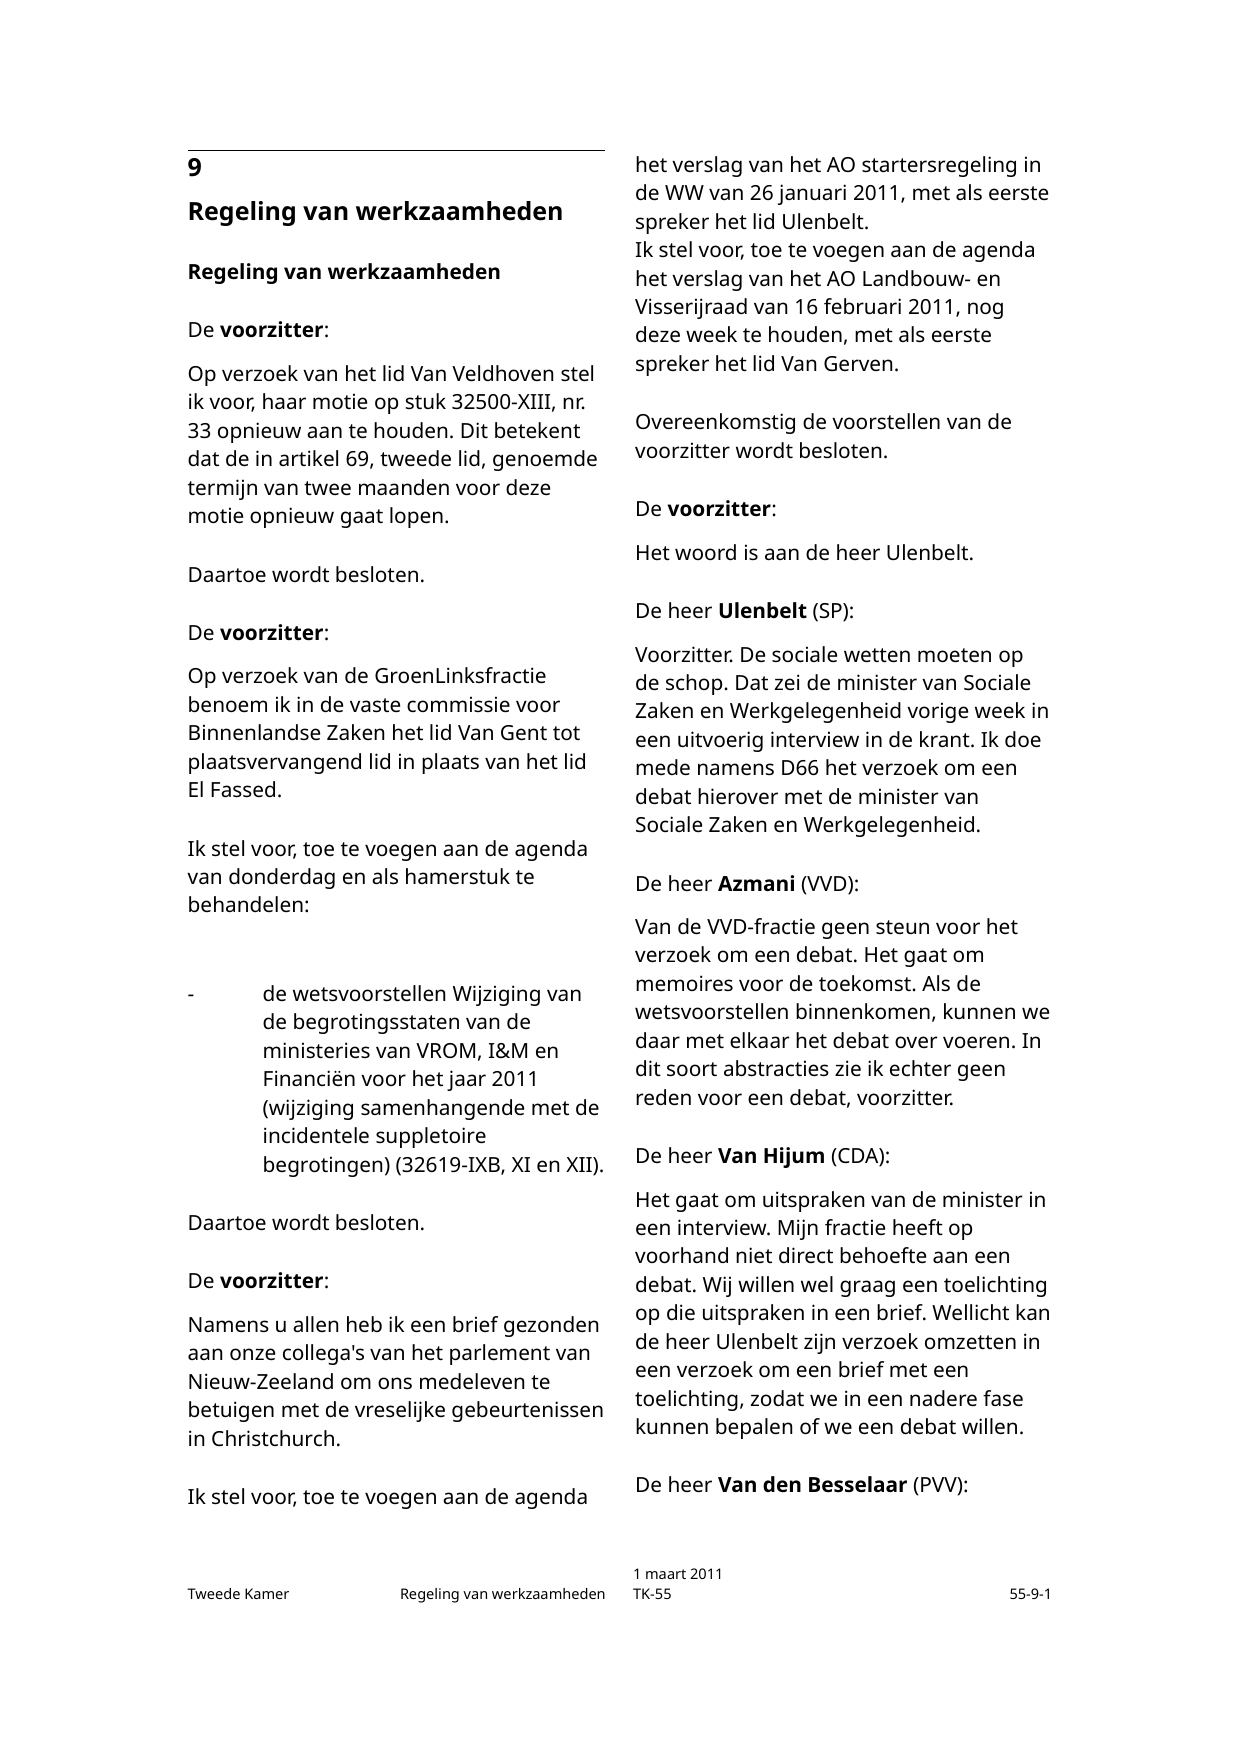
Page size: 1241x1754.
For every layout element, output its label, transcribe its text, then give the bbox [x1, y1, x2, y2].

text Het woord is aan de heer Ulenbelt. [635, 538, 1053, 566]
text Op verzoek van het lid Van Veldhoven stel ik voor, haar motie op stuk 32500-XIII, nr. 33 opnieuw aan te houden. Dit betekent dat de in artikel 69, tweede lid, genoemde termijn van twee maanden voor deze motie opnieuw gaat lopen. [187, 359, 605, 530]
text Ik stel voor, toe te voegen aan de agenda [187, 1482, 605, 1511]
text Ik stel voor, toe te voegen aan de agenda van donderdag en als hamerstuk te behandelen: [187, 834, 605, 919]
text De heer Van den Besselaar (PVV): [635, 1471, 1053, 1499]
text De heer Van Hijum (CDA): [635, 1141, 1053, 1170]
text Daartoe wordt besloten. [187, 1208, 605, 1237]
text De heer Ulenbelt (SP): [635, 596, 1053, 625]
text Op verzoek van de GroenLinksfractie benoem ik in de vaste commissie voor Binnenlandse Zaken het lid Van Gent tot plaatsvervangend lid in plaats van het lid El Fassed. [187, 662, 605, 804]
text Daartoe wordt besloten. [187, 560, 605, 588]
text De voorzitter: [635, 494, 1053, 523]
text het verslag van het AO startersregeling in de WW van 26 januari 2011, met als eerste spreker het lid Ulenbelt. [635, 150, 1053, 235]
text De heer Azmani (VVD): [635, 869, 1053, 897]
text Het gaat om uitspraken van de minister in een interview. Mijn fractie heeft op voorhand niet direct behoefte aan een debat. Wij willen wel graag een toelichting op die uitspraken in een brief. Wellicht kan de heer Ulenbelt zijn verzoek omzetten in een verzoek om een brief met een toelichting, zodat we in een nadere fase kunnen bepalen of we een debat willen. [635, 1185, 1053, 1441]
text Voorzitter. De sociale wetten moeten op de schop. Dat zei de minister van Sociale Zaken en Werkgelegenheid vorige week in een uitvoerig interview in de krant. Ik doe mede namens D66 het verzoek om een debat hierover met de minister van Sociale Zaken en Werkgelegenheid. [635, 640, 1053, 839]
text De voorzitter: [187, 618, 605, 647]
text Van de VVD-fractie geen steun voor het verzoek om een debat. Het gaat om memoires voor de toekomst. Als de wetsvoorstellen binnenkomen, kunnen we daar met elkaar het debat over voeren. In dit soort abstracties zie ik echter geen reden voor een debat, voorzitter. [635, 912, 1053, 1111]
list de wetsvoorstellen Wijziging van de begrotingsstaten van de ministeries van VROM, I&M en Financiën voor het jaar 2011 (wijziging samenhangende met de incidentele suppletoire begrotingen) (32619-IXB, XI en XII). [187, 979, 605, 1178]
text Regeling van werkzaamheden [187, 193, 605, 227]
text De voorzitter: [187, 1267, 605, 1295]
text 9 [187, 151, 605, 184]
text De voorzitter: [187, 316, 605, 344]
text Namens u allen heb ik een brief gezonden aan onze collega's van het parlement van Nieuw-Zeeland om ons medeleven te betuigen met de vreselijke gebeurtenissen in Christchurch. [187, 1310, 605, 1452]
text Overeenkomstig de voorstellen van de voorzitter wordt besloten. [635, 407, 1053, 464]
text Ik stel voor, toe te voegen aan de agenda het verslag van het AO Landbouw- en Visserijraad van 16 februari 2011, nog deze week te houden, met als eerste spreker het lid Van Gerven. [635, 235, 1053, 377]
text Regeling van werkzaamheden [187, 257, 605, 286]
